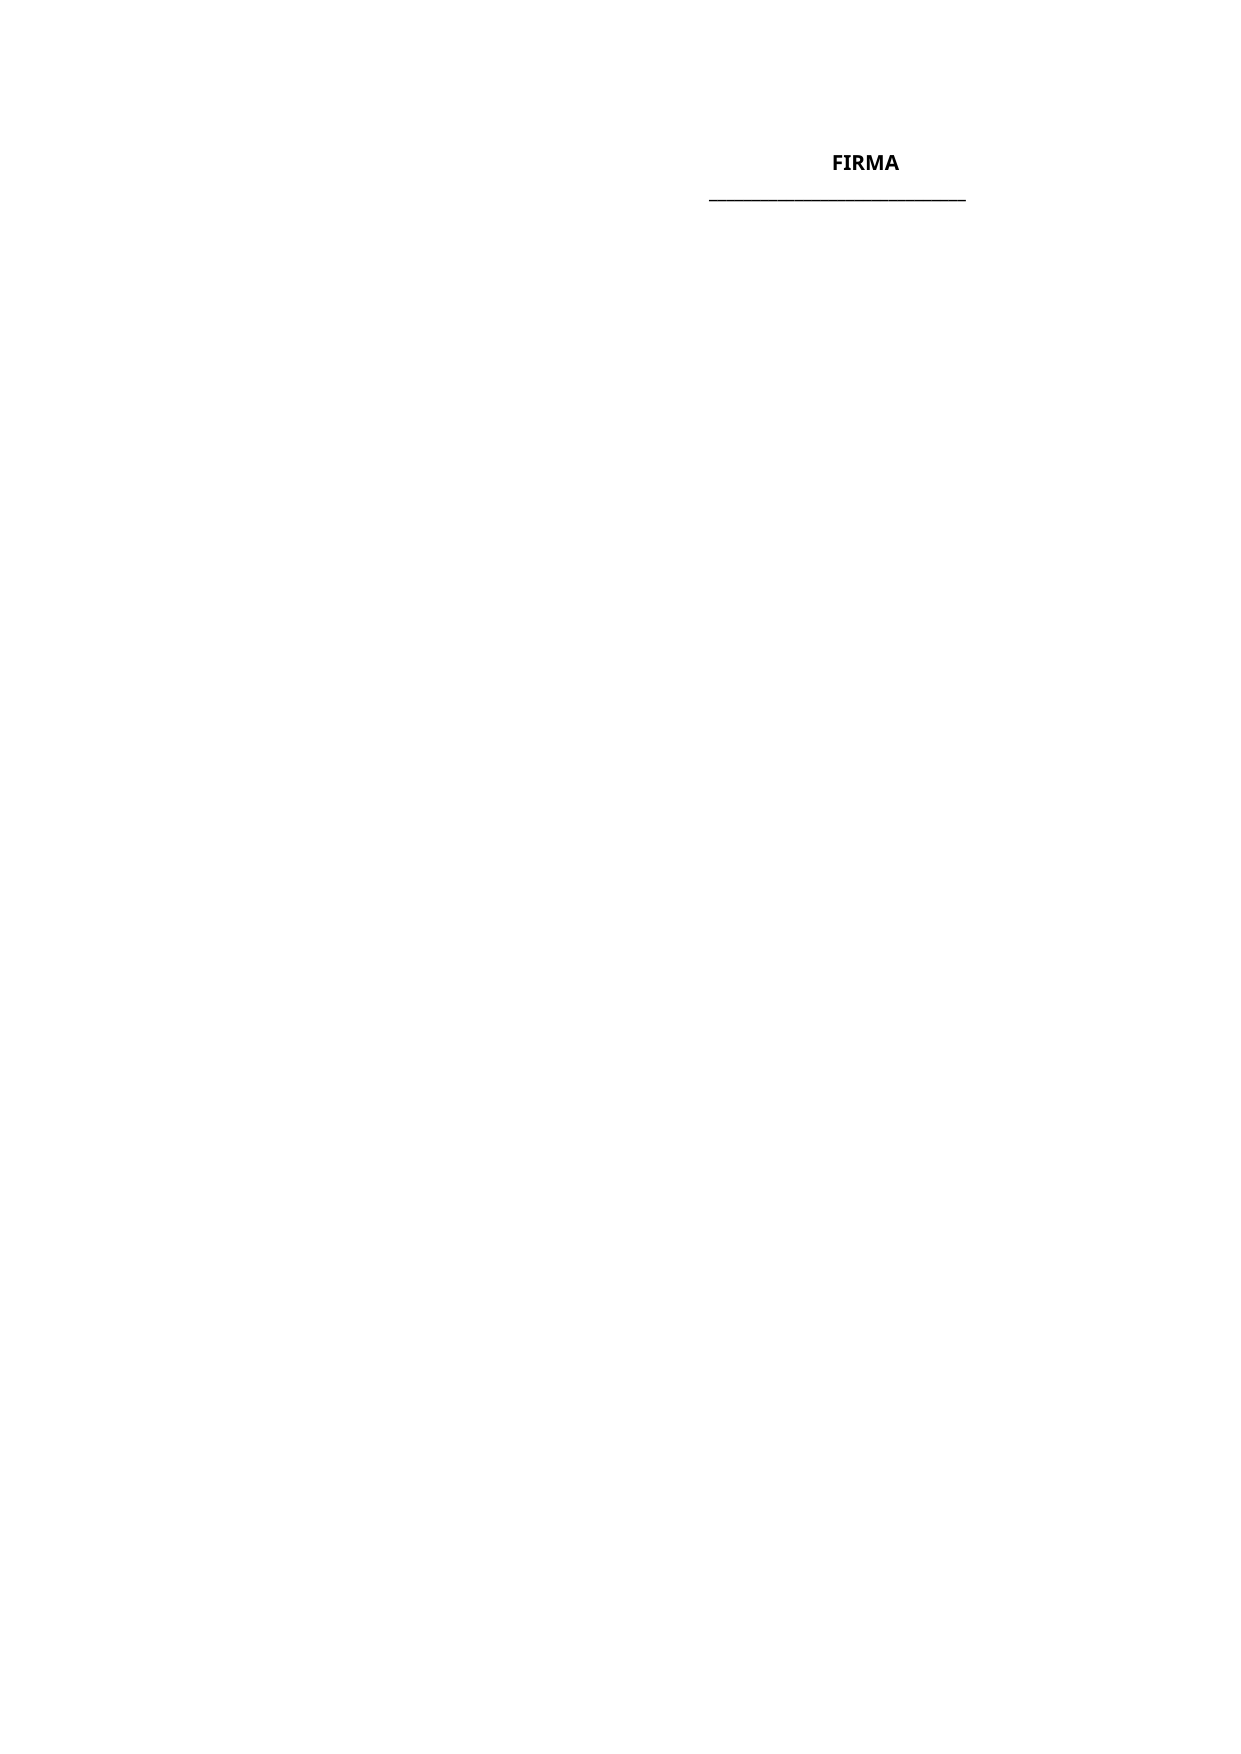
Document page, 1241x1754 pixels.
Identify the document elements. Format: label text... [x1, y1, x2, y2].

text FIRMA ______________________________ [709, 148, 1122, 204]
